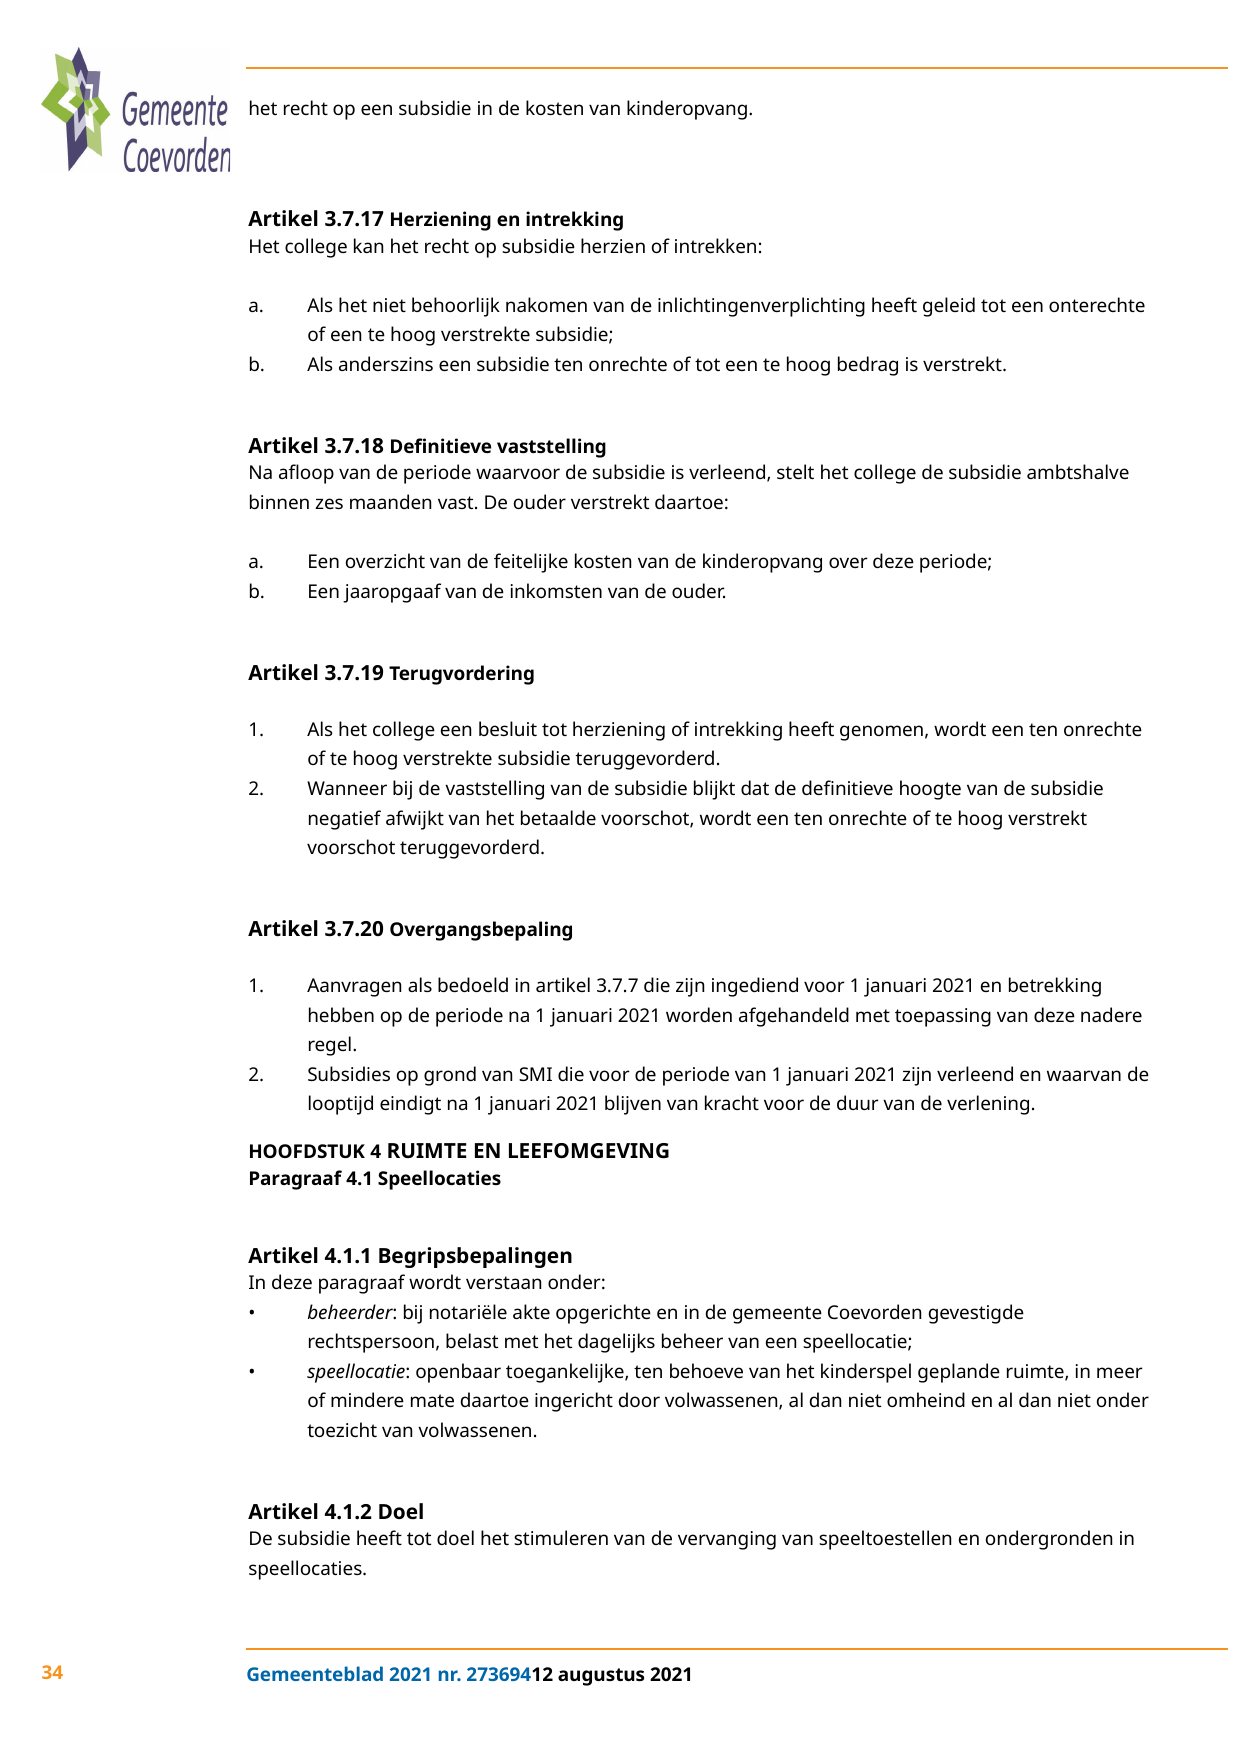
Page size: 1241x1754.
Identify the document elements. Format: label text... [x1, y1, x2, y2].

text Paragraaf 4.1 Speellocaties [248, 1165, 1152, 1190]
list Aanvragen als bedoeld in artikel 3.7.7 die zijn ingediend voor 1 januari 2021 en betrekking hebben op de periode na 1 januari 2021 worden afgehandeld met toepassing van deze nadere regel. [248, 972, 1152, 1057]
text De subsidie heeft tot doel het stimuleren van de vervanging van speeltoestellen en ondergronden in speellocaties. [248, 1526, 1152, 1581]
list Als anderszins een subsidie ten onrechte of tot een te hoog bedrag is verstrekt. [248, 351, 1152, 377]
list Als het niet behoorlijk nakomen van de inlichtingenverplichting heeft geleid tot een onterechte of een te hoog verstrekte subsidie; [248, 292, 1152, 347]
list beheerder: bij notariële akte opgerichte en in de gemeente Coevorden gevestigde rechtspersoon, belast met het dagelijks beheer van een speellocatie; [248, 1299, 1152, 1354]
list Als het college een besluit tot herziening of intrekking heeft genomen, wordt een ten onrechte of te hoog verstrekte subsidie teruggevorderd. [248, 716, 1152, 771]
list speellocatie: openbaar toegankelijke, ten behoeve van het kinderspel geplande ruimte, in meer of mindere mate daartoe ingericht door volwassenen, al dan niet omheind en al dan niet onder toezicht van volwassenen. [248, 1358, 1152, 1443]
text Artikel 3.7.20 Overgangsbepaling [248, 914, 1152, 943]
text HOOFDSTUK 4 RUIMTE EN LEEFOMGEVING [248, 1136, 1152, 1165]
text Na afloop van de periode waarvoor de subsidie is verleend, stelt het college de subsidie ambtshalve binnen zes maanden vast. De ouder verstrekt daartoe: [248, 459, 1152, 515]
text Artikel 3.7.19 Terugvordering [248, 658, 1152, 686]
text Het college kan het recht op subsidie herzien of intrekken: [248, 233, 1152, 258]
text het recht op een subsidie in de kosten van kinderopvang. [248, 95, 1152, 121]
text Artikel 3.7.18 Definitieve vaststelling [248, 431, 1152, 459]
list Subsidies op grond van SMI die voor de periode van 1 januari 2021 zijn verleend en waarvan de looptijd eindigt na 1 januari 2021 blijven van kracht voor de duur van de verlening. [248, 1061, 1152, 1116]
text Artikel 3.7.17 Herziening en intrekking [248, 204, 1152, 233]
text Artikel 4.1.1 Begripsbepalingen [248, 1241, 1152, 1269]
picture [41, 47, 231, 172]
list Wanneer bij de vaststelling van de subsidie blijkt dat de definitieve hoogte van de subsidie negatief afwijkt van het betaalde voorschot, wordt een ten onrechte of te hoog verstrekt voorschot teruggevorderd. [248, 775, 1152, 860]
text In deze paragraaf wordt verstaan onder: [248, 1269, 1152, 1295]
list Een jaaropgaaf van de inkomsten van de ouder. [248, 578, 1152, 604]
text Artikel 4.1.2 Doel [248, 1497, 1152, 1526]
list Een overzicht van de feitelijke kosten van de kinderopvang over deze periode; [248, 548, 1152, 574]
